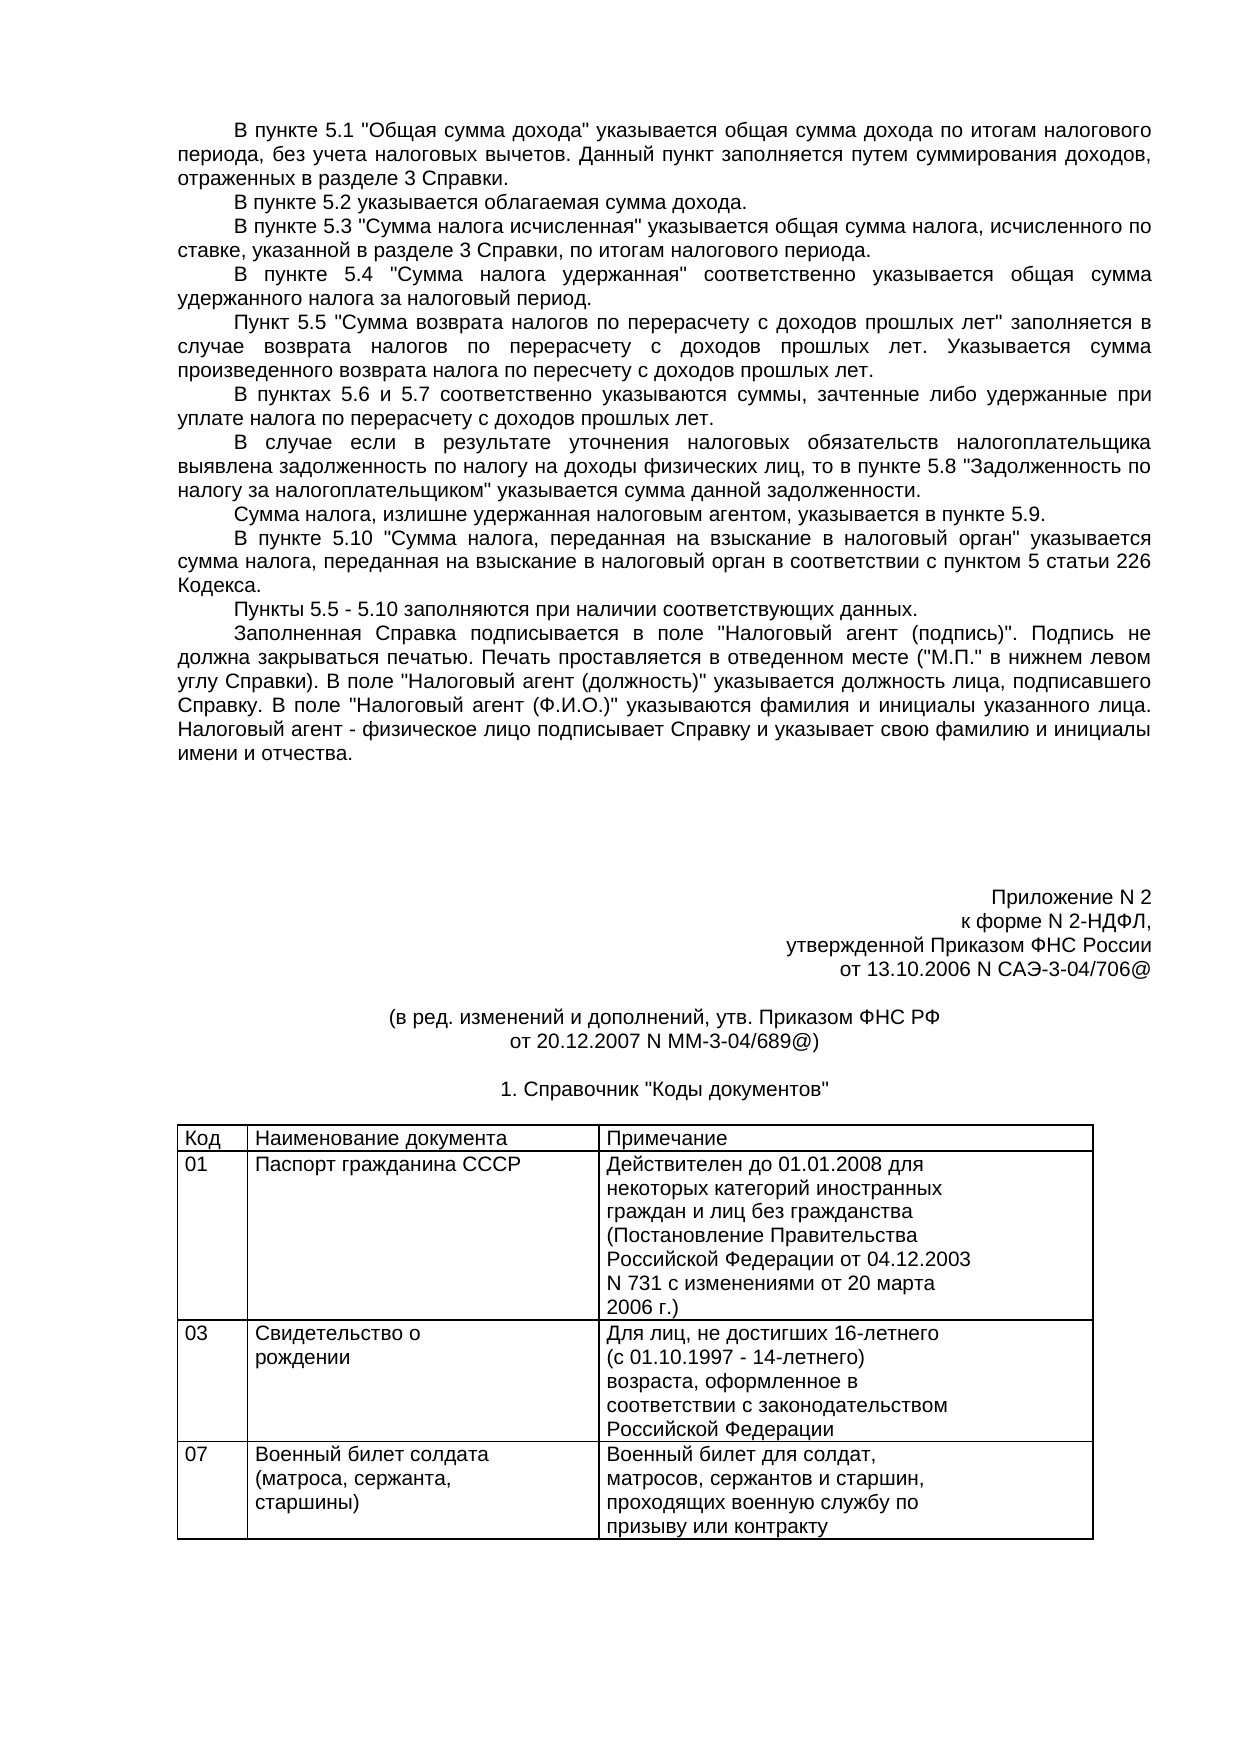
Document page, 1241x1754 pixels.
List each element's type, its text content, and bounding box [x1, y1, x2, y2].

text к форме N 2-НДФЛ, [177, 909, 1152, 933]
text Сумма налога, излишне удержанная налоговым агентом, указывается в пункте 5.9. [177, 501, 1152, 525]
table_cell Для лиц, не достигших 16-летнего (с 01.10.1997 - 14-летнего) возраста, оформленное в соответствии с законодательством Российской Федерации [600, 1321, 1092, 1441]
text (в ред. изменений и дополнений, утв. Приказом ФНС РФ [177, 1004, 1152, 1028]
table_cell 07 [178, 1442, 247, 1538]
table_cell Действителен до 01.01.2008 для некоторых категорий иностранных граждан и лиц без гражданства (Постановление Правительства Российской Федерации от 04.12.2003 N 731 с изменениями от 20 марта 2006 г.) [600, 1152, 1092, 1319]
text В пункте 5.10 "Сумма налога, переданная на взыскание в налоговый орган" указывается сумма налога, переданная на взыскание в налоговый орган в соответствии с пунктом 5 статьи 226 Кодекса. [177, 525, 1152, 597]
text В пункте 5.4 "Сумма налога удержанная" соответственно указывается общая сумма удержанного налога за налоговый период. [177, 262, 1152, 310]
text от 13.10.2006 N САЭ-3-04/706@ [177, 957, 1152, 981]
table_cell Свидетельство о рождении [248, 1321, 598, 1441]
text Заполненная Справка подписывается в поле "Налоговый агент (подпись)". Подпись не должна закрываться печатью. Печать проставляется в отведенном месте ("М.П." в нижнем левом углу Справки). В поле "Налоговый агент (должность)" указывается должность лица, подписавшего Справку. В поле "Налоговый агент (Ф.И.О.)" указываются фамилия и инициалы указанного лица. Налоговый агент - физическое лицо подписывает Справку и указывает свою фамилию и инициалы имени и отчества. [177, 621, 1152, 765]
table_cell Военный билет солдата (матроса, сержанта, старшины) [248, 1442, 598, 1538]
text В случае если в результате уточнения налоговых обязательств налогоплательщика выявлена задолженность по налогу на доходы физических лиц, то в пункте 5.8 "Задолженность по налогу за налогоплательщиком" указывается сумма данной задолженности. [177, 429, 1152, 501]
table_cell 01 [178, 1152, 247, 1319]
text Приложение N 2 [177, 885, 1152, 909]
table_header Наименование документа [248, 1126, 598, 1150]
text В пунктах 5.6 и 5.7 соответственно указываются суммы, зачтенные либо удержанные при уплате налога по перерасчету с доходов прошлых лет. [177, 382, 1152, 429]
table_header Примечание [600, 1126, 1092, 1150]
table_cell 03 [178, 1321, 247, 1441]
text Пункты 5.5 - 5.10 заполняются при наличии соответствующих данных. [177, 597, 1152, 621]
table_cell Военный билет для солдат, матросов, сержантов и старшин, проходящих военную службу по призыву или контракту [600, 1442, 1092, 1538]
table_header Код [178, 1126, 247, 1150]
text от 20.12.2007 N ММ-3-04/689@) [177, 1028, 1152, 1052]
text В пункте 5.3 "Сумма налога исчисленная" указывается общая сумма налога, исчисленного по ставке, указанной в разделе 3 Справки, по итогам налогового периода. [177, 214, 1152, 262]
text 1. Справочник "Коды документов" [177, 1076, 1152, 1100]
text Пункт 5.5 "Сумма возврата налогов по перерасчету с доходов прошлых лет" заполняется в случае возврата налогов по перерасчету с доходов прошлых лет. Указывается сумма произведенного возврата налога по пересчету с доходов прошлых лет. [177, 310, 1152, 382]
text утвержденной Приказом ФНС России [177, 933, 1152, 957]
text В пункте 5.2 указывается облагаемая сумма дохода. [177, 190, 1152, 214]
table_cell Паспорт гражданина СССР [248, 1152, 598, 1319]
text В пункте 5.1 "Общая сумма дохода" указывается общая сумма дохода по итогам налогового периода, без учета налоговых вычетов. Данный пункт заполняется путем суммирования доходов, отраженных в разделе 3 Справки. [177, 118, 1152, 190]
